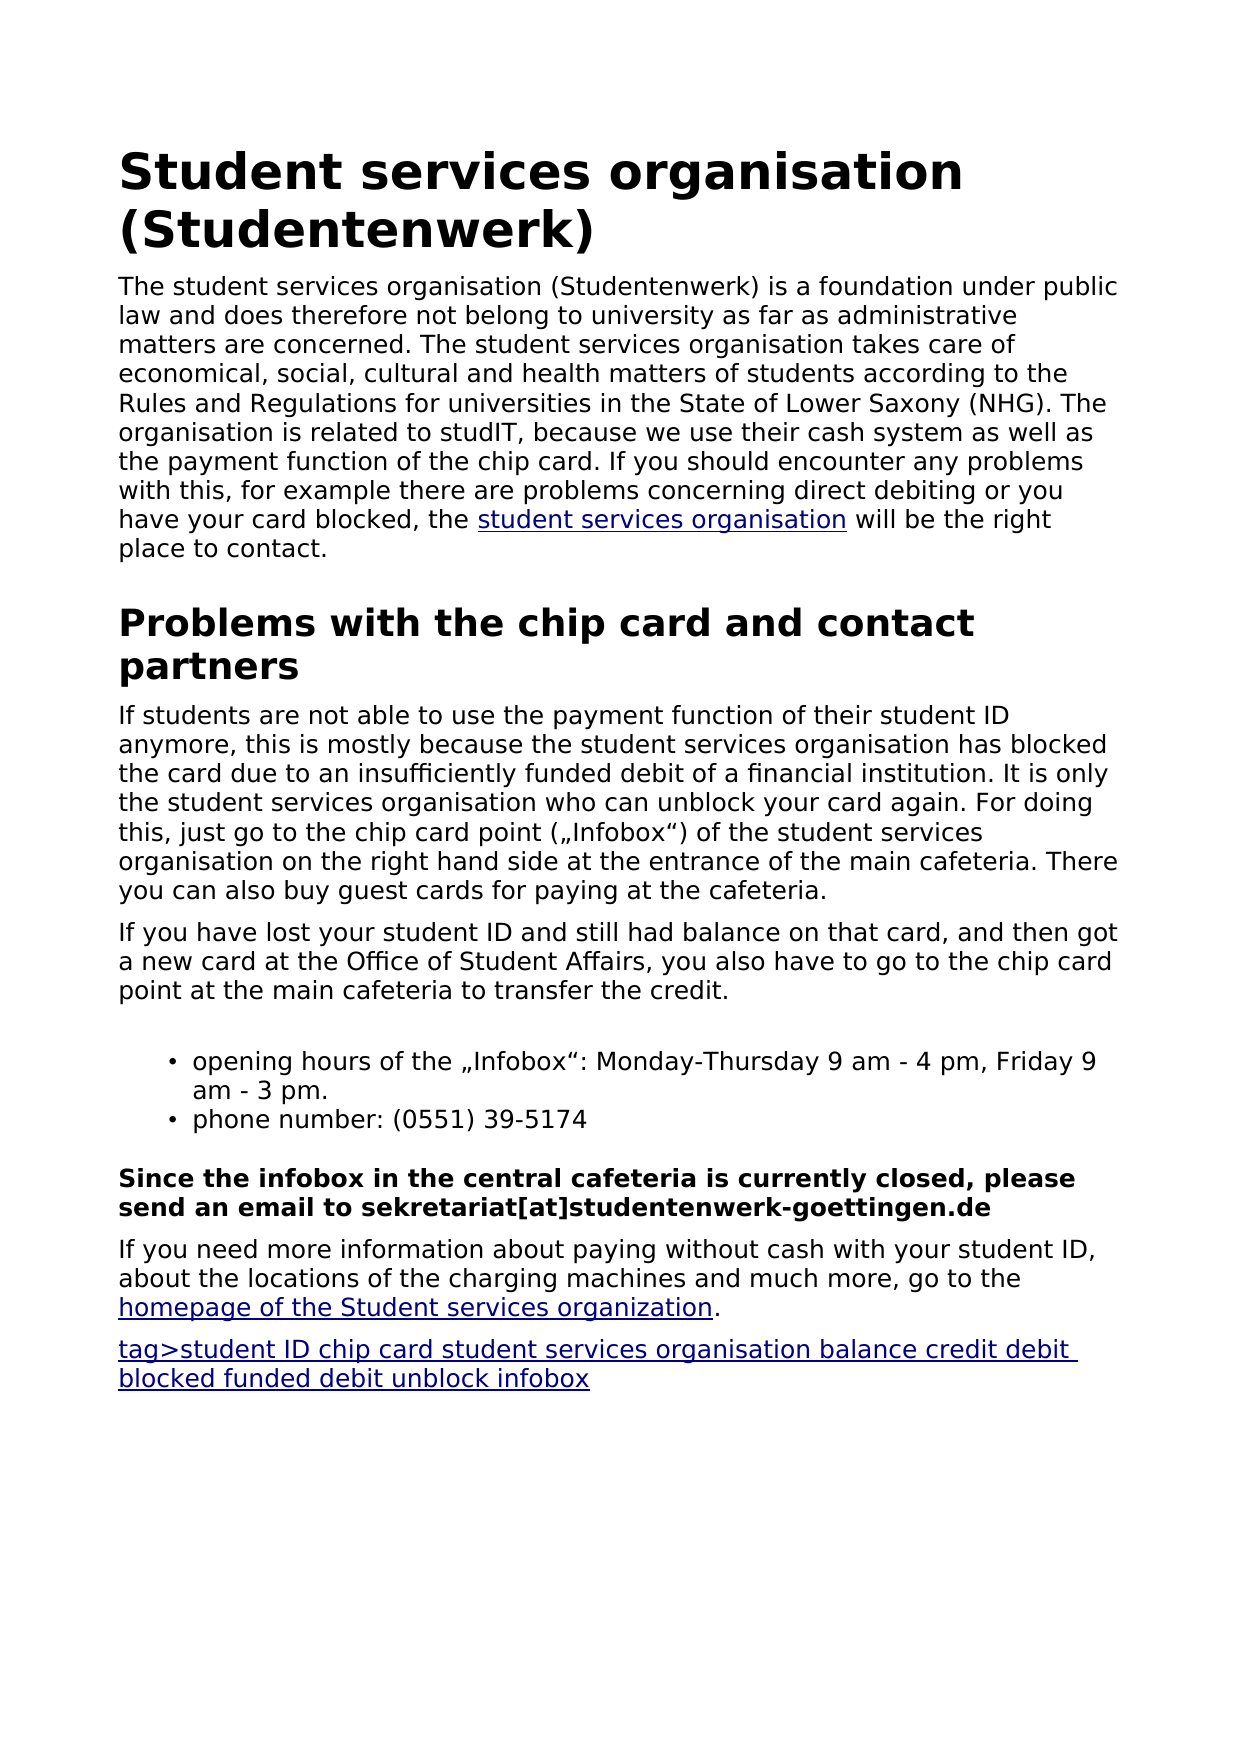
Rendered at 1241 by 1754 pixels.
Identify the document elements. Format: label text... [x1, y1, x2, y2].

list opening hours of the „Infobox“: Monday-Thursday 9 am - 4 pm, Friday 9 am - 3 pm. [177, 1047, 1122, 1106]
text If students are not able to use the payment function of their student ID anymore, this is mostly because the student services organisation has blocked the card due to an insufficiently funded debit of a financial institution. It is only the student services organisation who can unblock your card again. For doing this, just go to the chip card point („Infobox“) of the student services organisation on the right hand side at the entrance of the main cafeteria. There you can also buy guest cards for paying at the cafeteria. [118, 701, 1122, 905]
subtitle Problems with the chip card and contact partners [118, 601, 1122, 688]
list phone number: (0551) 39-5174 [177, 1106, 1122, 1135]
text The student services organisation (Studentenwerk) is a foundation under public law and does therefore not belong to university as far as administrative matters are concerned. The student services organisation takes care of economical, social, cultural and health matters of students according to the Rules and Regulations for universities in the State of Lower Saxony (NHG). The organisation is related to studIT, because we use their cash system as well as the payment function of the chip card. If you should encounter any problems with this, for example there are problems concerning direct debiting or you have your card blocked, the student services organisation will be the right place to contact. [118, 272, 1122, 564]
text Since the infobox in the central cafeteria is currently closed, please send an email to sekretariat[at]studentenwerk-goettingen.de [118, 1164, 1122, 1222]
subtitle Student services organisation (Studentenwerk) [118, 143, 1122, 259]
text If you have lost your student ID and still had balance on that card, and then got a new card at the Office of Student Affairs, you also have to go to the chip card point at the main cafeteria to transfer the credit. [118, 918, 1122, 1005]
text If you need more information about paying without cash with your student ID, about the locations of the charging machines and much more, go to the homepage of the Student services organization. [118, 1235, 1122, 1322]
text tag>student ID chip card student services organisation balance credit debit blocked funded debit unblock infobox [118, 1335, 1122, 1393]
